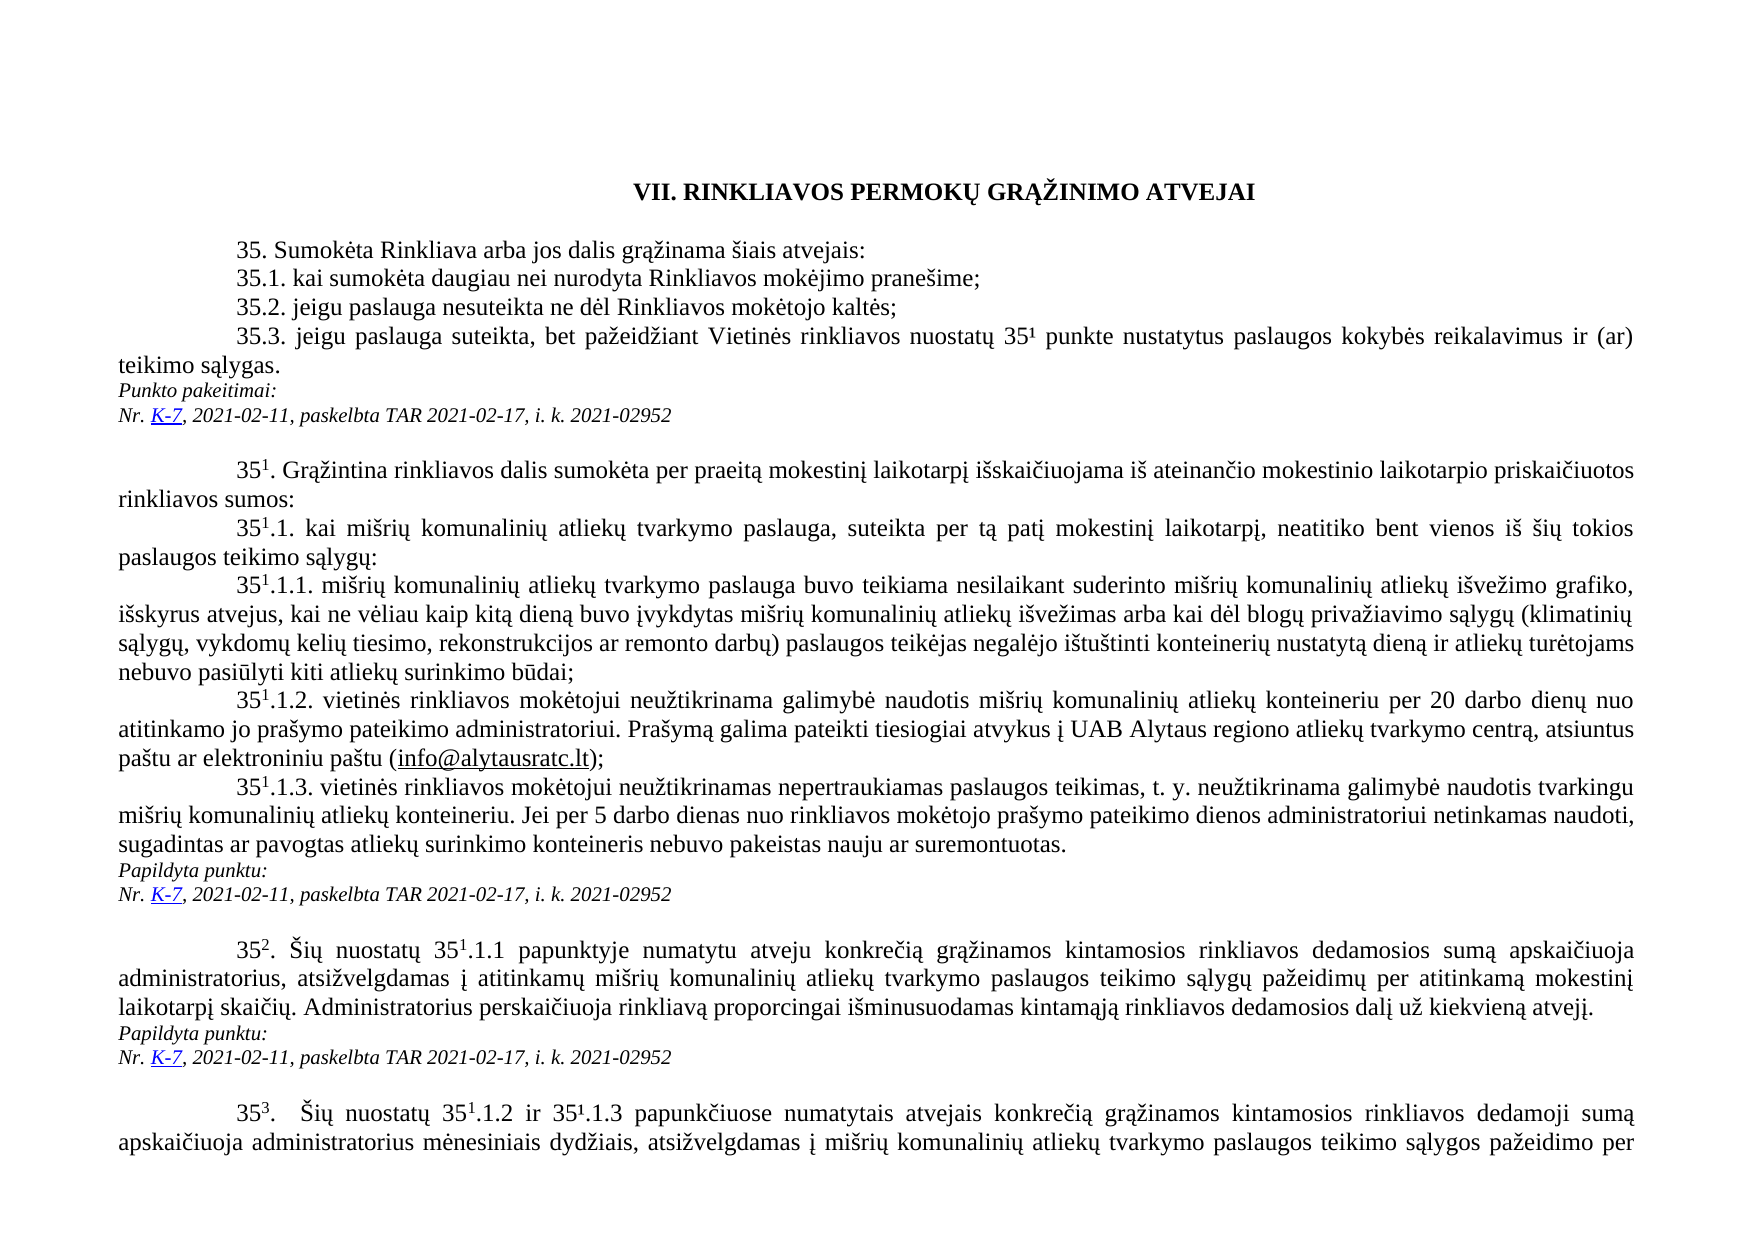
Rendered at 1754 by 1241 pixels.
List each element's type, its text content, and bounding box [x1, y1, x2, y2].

text Nr. K-7, 2021-02-11, paskelbta TAR 2021-02-17, i. k. 2021-02952 [118, 882, 1635, 906]
text 353. Šių nuostatų 351.1.2 ir 35¹.1.3 papunkčiuose numatytais atvejais konkrečią grąžinamos kintamosios rinkliavos dedamoji sumą apskaičiuoja administratorius mėnesiniais dydžiais, atsižvelgdamas į mišrių komunalinių atliekų tvarkymo paslaugos teikimo sąlygos pažeidimo per [118, 1098, 1635, 1155]
text 351.1.1. mišrių komunalinių atliekų tvarkymo paslauga buvo teikiama nesilaikant suderinto mišrių komunalinių atliekų išvežimo grafiko, išskyrus atvejus, kai ne vėliau kaip kitą dieną buvo įvykdytas mišrių komunalinių atliekų išvežimas arba kai dėl blogų privažiavimo sąlygų (klimatinių sąlygų, vykdomų kelių tiesimo, rekonstrukcijos ar remonto darbų) paslaugos teikėjas negalėjo ištuštinti konteinerių nustatytą dieną ir atliekų turėtojams nebuvo pasiūlyti kiti atliekų surinkimo būdai; [118, 570, 1635, 685]
text Papildyta punktu: [118, 1021, 1635, 1045]
text 35.2. jeigu paslauga nesuteikta ne dėl Rinkliavos mokėtojo kaltės; [118, 292, 1635, 321]
text 351.1.3. vietinės rinkliavos mokėtojui neužtikrinamas nepertraukiamas paslaugos teikimas, t. y. neužtikrinama galimybė naudotis tvarkingu mišrių komunalinių atliekų konteineriu. Jei per 5 darbo dienas nuo rinkliavos mokėtojo prašymo pateikimo dienos administratoriui netinkamas naudoti, sugadintas ar pavogtas atliekų surinkimo konteineris nebuvo pakeistas nauju ar suremontuotas. [118, 772, 1635, 858]
text 351. Grąžintina rinkliavos dalis sumokėta per praeitą mokestinį laikotarpį išskaičiuojama iš ateinančio mokestinio laikotarpio priskaičiuotos rinkliavos sumos: [118, 455, 1635, 513]
text 351.1. kai mišrių komunalinių atliekų tvarkymo paslauga, suteikta per tą patį mokestinį laikotarpį, neatitiko bent vienos iš šių tokios paslaugos teikimo sąlygų: [118, 513, 1635, 570]
text 35.3. jeigu paslauga suteikta, bet pažeidžiant Vietinės rinkliavos nuostatų 35¹ punkte nustatytus paslaugos kokybės reikalavimus ir (ar) teikimo sąlygas. [118, 321, 1635, 378]
text 351.1.2. vietinės rinkliavos mokėtojui neužtikrinama galimybė naudotis mišrių komunalinių atliekų konteineriu per 20 darbo dienų nuo atitinkamo jo prašymo pateikimo administratoriui. Prašymą galima pateikti tiesiogiai atvykus į UAB Alytaus regiono atliekų tvarkymo centrą, atsiuntus paštu ar elektroniniu paštu (info@alytausratc.lt); [118, 685, 1635, 772]
text Punkto pakeitimai: [118, 378, 1635, 402]
text 35.1. kai sumokėta daugiau nei nurodyta Rinkliavos mokėjimo pranešime; [118, 263, 1635, 292]
text Nr. K-7, 2021-02-11, paskelbta TAR 2021-02-17, i. k. 2021-02952 [118, 402, 1635, 427]
text VII. RINKLIAVOS PERMOKŲ GRĄŽINIMO ATVEJAI [118, 177, 1635, 206]
text Nr. K-7, 2021-02-11, paskelbta TAR 2021-02-17, i. k. 2021-02952 [118, 1045, 1635, 1069]
text 352. Šių nuostatų 351.1.1 papunktyje numatytu atveju konkrečią grąžinamos kintamosios rinkliavos dedamosios sumą apskaičiuoja administratorius, atsižvelgdamas į atitinkamų mišrių komunalinių atliekų tvarkymo paslaugos teikimo sąlygų pažeidimų per atitinkamą mokestinį laikotarpį skaičių. Administratorius perskaičiuoja rinkliavą proporcingai išminusuodamas kintamąją rinkliavos dedamosios dalį už kiekvieną atvejį. [118, 935, 1635, 1021]
text Papildyta punktu: [118, 858, 1635, 882]
text 35. Sumokėta Rinkliava arba jos dalis grąžinama šiais atvejais: [118, 235, 1635, 263]
